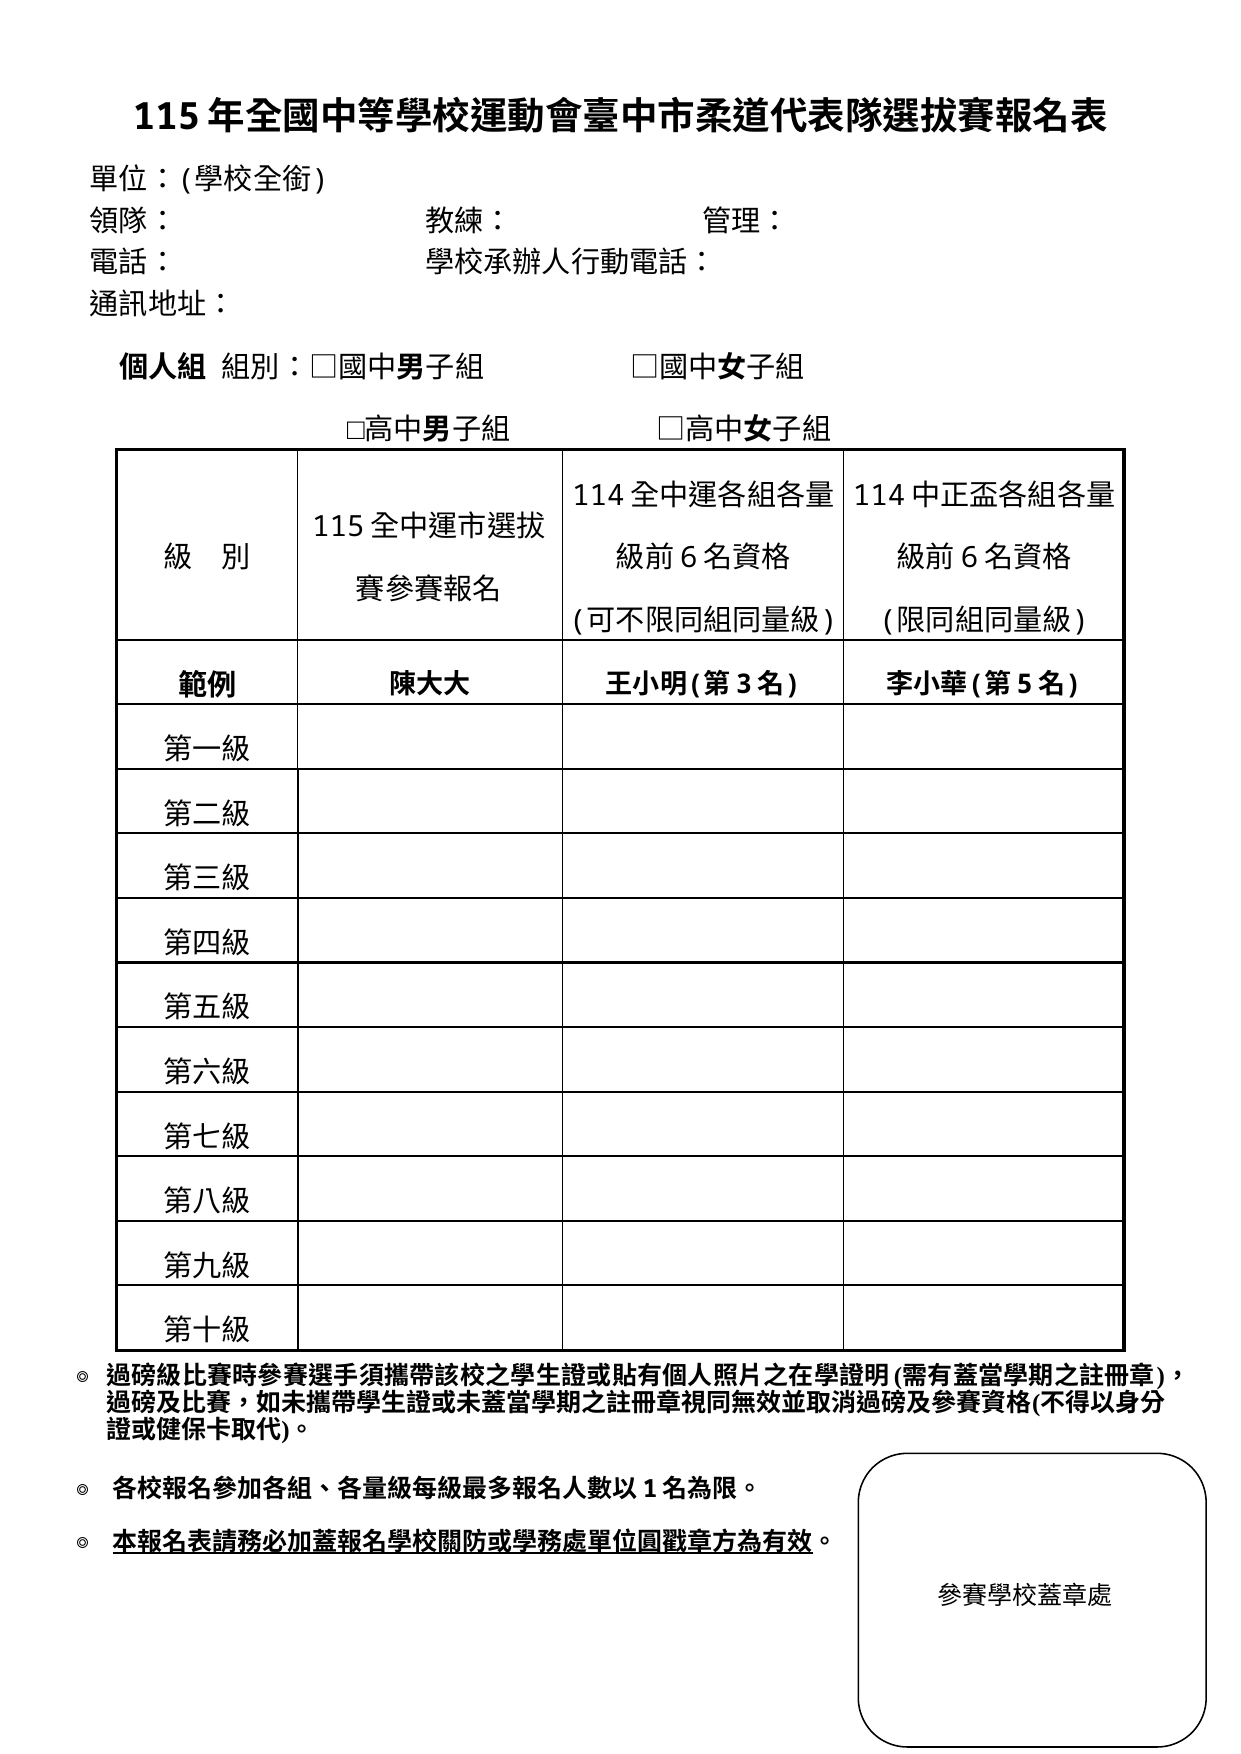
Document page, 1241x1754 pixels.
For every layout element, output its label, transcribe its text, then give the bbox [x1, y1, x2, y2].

table_cell [844, 899, 1122, 961]
list 過磅級比賽時參賽選手須攜帶該校之學生證或貼有個人照片之在學證明(需有蓋當學期之註冊章)，過磅及比賽，如未攜帶學生證或未蓋當學期之註冊章視同無效並取消過磅及參賽資格(不得以身分證或健保卡取代)。 [75, 1362, 1165, 1444]
list 各校報名參加各組、各量級每級最多報名人數以1名為限。 [75, 1464, 874, 1506]
table_cell [563, 834, 843, 897]
table_cell 陳大大 [298, 641, 562, 703]
table_cell [299, 964, 562, 1026]
list 參賽學校蓋章處 [938, 1575, 1127, 1611]
table_cell [299, 770, 562, 832]
table_cell [563, 1093, 843, 1155]
text 單位：(學校全銜) [75, 156, 1165, 198]
table_cell [299, 834, 562, 897]
table_cell [844, 834, 1122, 897]
table_cell 第十級 [118, 1286, 297, 1349]
table_cell [299, 1222, 562, 1284]
table_cell 王小明(第3名) [563, 641, 843, 703]
table_cell 114全中運各組各量級前6名資格 (可不限同組同量級) [563, 451, 843, 638]
table_cell [844, 1286, 1122, 1349]
table_cell 第五級 [118, 964, 297, 1026]
table_cell [299, 1093, 562, 1155]
table_cell [844, 770, 1122, 832]
table_cell [844, 1028, 1122, 1091]
table_cell 第一級 [118, 705, 297, 768]
table_cell [844, 964, 1122, 1026]
table_cell 級 別 [118, 451, 297, 638]
table_cell [563, 964, 843, 1026]
table_cell [299, 899, 562, 961]
table_cell 第四級 [118, 899, 297, 961]
table_cell [299, 1028, 562, 1091]
table_cell [563, 705, 843, 768]
table_cell [298, 705, 562, 768]
table_cell [563, 1222, 843, 1284]
table_cell 範例 [118, 641, 297, 703]
table_cell 第七級 [118, 1093, 297, 1155]
text 115年全國中等學校運動會臺中市柔道代表隊選拔賽報名表 [75, 96, 1165, 137]
table_cell [563, 1286, 843, 1349]
table_cell 第九級 [118, 1222, 297, 1284]
table_cell [563, 1157, 843, 1220]
table_cell [299, 1157, 562, 1220]
text 通訊地址： [75, 281, 1165, 323]
table_cell [563, 1028, 843, 1091]
table_cell [844, 1157, 1122, 1220]
table_cell [563, 770, 843, 832]
table_cell 第三級 [118, 834, 297, 897]
text 領隊： 教練： 管理： [75, 198, 1165, 239]
table_cell [299, 1286, 562, 1349]
table_cell 第二級 [118, 770, 297, 832]
list [923, 1568, 1142, 1631]
list 本報名表請務必加蓋報名學校關防或學務處單位圓戳章方為有效。 [75, 1517, 857, 1558]
table_cell [844, 1222, 1122, 1284]
table_cell 李小華(第5名) [844, 641, 1122, 703]
table_cell 第八級 [118, 1157, 297, 1220]
table_header 個人組 組別：□國中男子組 □國中女子組 □高中男子組 □高中女子組 [116, 323, 1124, 448]
table_cell [844, 705, 1122, 768]
table_cell 115全中運市選拔賽參賽報名 [298, 451, 562, 638]
table_cell [563, 899, 843, 961]
table_cell 114中正盃各組各量級前6名資格 (限同組同量級) [844, 451, 1122, 638]
table_cell 第六級 [118, 1028, 297, 1091]
table_cell [844, 1093, 1122, 1155]
text 電話： 學校承辦人行動電話： [75, 239, 1165, 281]
